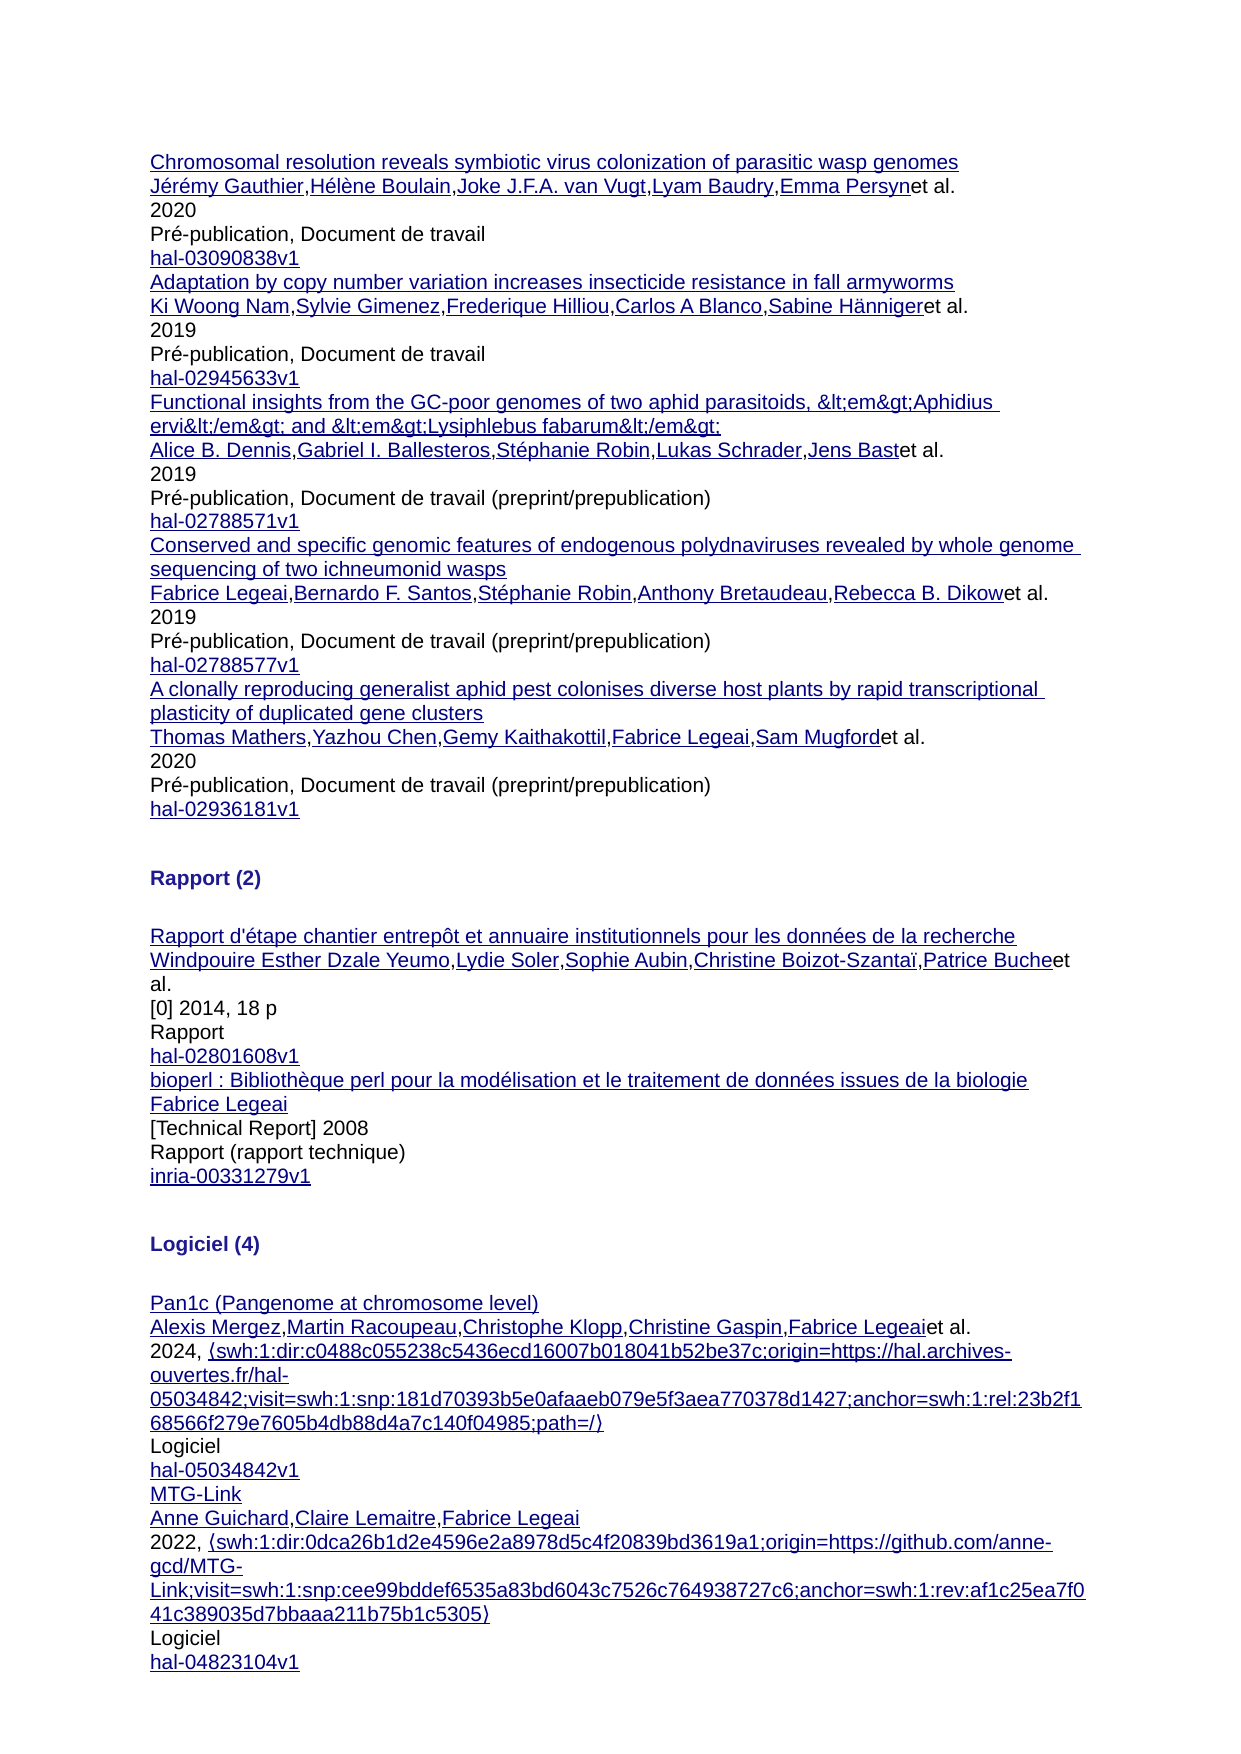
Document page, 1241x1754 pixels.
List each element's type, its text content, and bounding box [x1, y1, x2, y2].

table_cell Adaptation by copy number variation increases insecticide resistance in fall armyworms Ki Woong Nam,Sylvie Gimenez,Frederique Hilliou,Carlos A Blanco,Sabine Hännigeret al. 2019 Pré-publication, Document de travail hal-02945633v1 [150, 270, 1090, 389]
table_cell bioperl : Bibliothèque perl pour la modélisation et le traitement de données issues de la biologie Fabrice Legeai [Technical Report] 2008 Rapport (rapport technique) inria-00331279v1 [150, 1068, 1090, 1187]
table_header Rapport d'étape chantier entrepôt et annuaire institutionnels pour les données de la recherche Windpouire Esther Dzale Yeumo,Lydie Soler,Sophie Aubin,Christine Boizot-Szantaï,Patrice Bucheet al. [0] 2014, 18 p Rapport hal-02801608v1 [150, 924, 1090, 1068]
subtitle Logiciel (4) [150, 1232, 1090, 1256]
table_cell Conserved and specific genomic features of endogenous polydnaviruses revealed by whole genome sequencing of two ichneumonid wasps Fabrice Legeai,Bernardo F. Santos,Stéphanie Robin,Anthony Bretaudeau,Rebecca B. Dikowet al. 2019 Pré-publication, Document de travail (preprint/prepublication) hal-02788577v1 [150, 533, 1090, 677]
table_cell Functional insights from the GC-poor genomes of two aphid parasitoids, &lt;em&gt;Aphidius ervi&lt;/em&gt; and &lt;em&gt;Lysiphlebus fabarum&lt;/em&gt; Alice B. Dennis,Gabriel I. Ballesteros,Stéphanie Robin,Lukas Schrader,Jens Bastet al. 2019 Pré-publication, Document de travail (preprint/prepublication) hal-02788571v1 [150, 390, 1090, 533]
table_header Pan1c (Pangenome at chromosome level) Alexis Mergez,Martin Racoupeau,Christophe Klopp,Christine Gaspin,Fabrice Legeaiet al. 2024, ⟨swh:1:dir:c0488c055238c5436ecd16007b018041b52be37c;origin=https://hal.archives-ouvertes.fr/hal-05034842;visit=swh:1:snp:181d70393b5e0afaaeb079e5f3aea770378d1427;anchor=swh:1:rel:23b2f168566f279e7605b4db88d4a7c140f04985;path=/⟩ Logiciel hal-05034842v1 [150, 1291, 1090, 1482]
table_cell A clonally reproducing generalist aphid pest colonises diverse host plants by rapid transcriptional plasticity of duplicated gene clusters Thomas Mathers,Yazhou Chen,Gemy Kaithakottil,Fabrice Legeai,Sam Mugfordet al. 2020 Pré-publication, Document de travail (preprint/prepublication) hal-02936181v1 [150, 677, 1090, 821]
table_cell MTG-Link Anne Guichard,Claire Lemaitre,Fabrice Legeai 2022, ⟨swh:1:dir:0dca26b1d2e4596e2a8978d5c4f20839bd3619a1;origin=https://github.com/anne-gcd/MTG-Link;visit=swh:1:snp:cee99bddef6535a83bd6043c7526c764938727c6;anchor=swh:1:rev:af1c25ea7f041c389035d7bbaaa211b75b1c5305⟩ Logiciel hal-04823104v1 [150, 1482, 1090, 1674]
subtitle Rapport (2) [150, 866, 1090, 889]
table_cell Chromosomal resolution reveals symbiotic virus colonization of parasitic wasp genomes Jérémy Gauthier,Hélène Boulain,Joke J.F.A. van Vugt,Lyam Baudry,Emma Persynet al. 2020 Pré-publication, Document de travail hal-03090838v1 [150, 150, 1090, 270]
